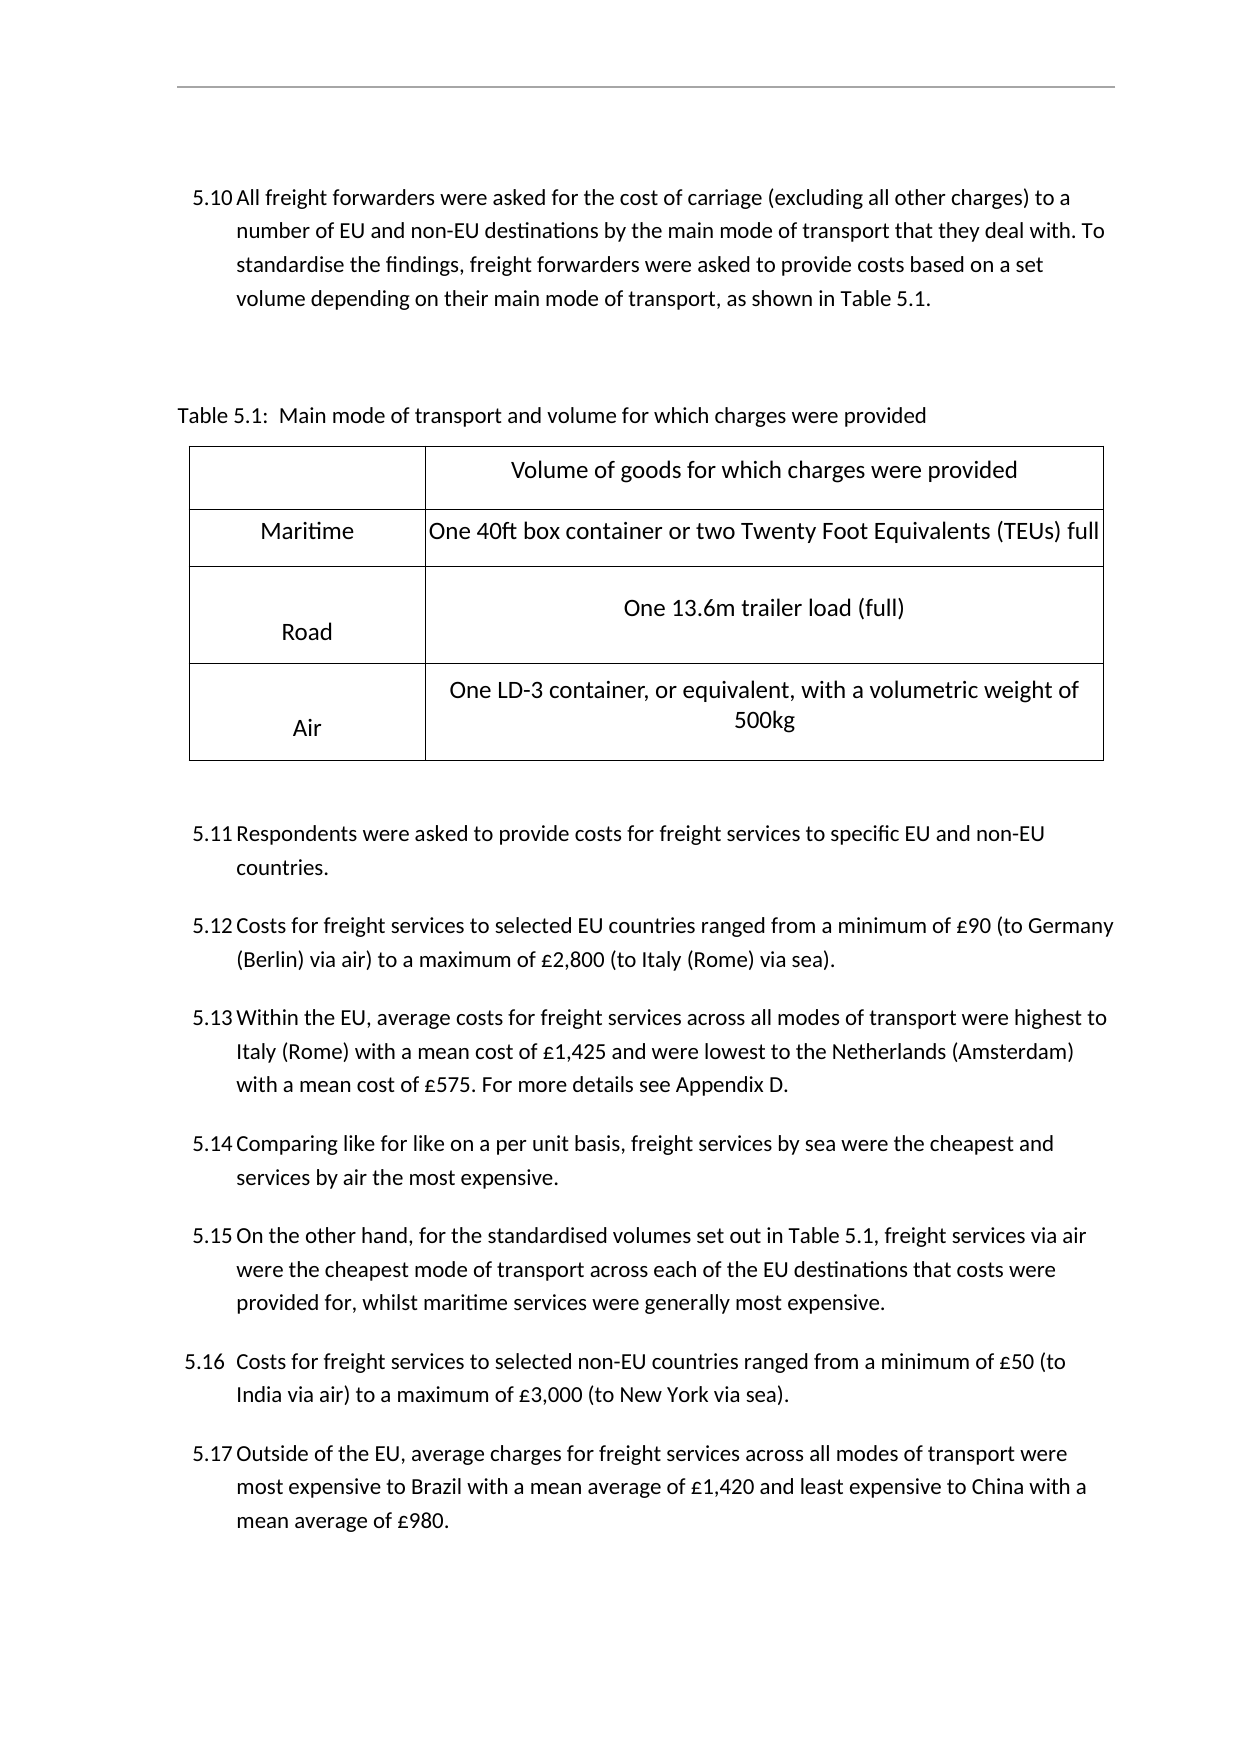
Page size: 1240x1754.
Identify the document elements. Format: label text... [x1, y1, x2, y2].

list Respondents were asked to provide costs for freight services to specific EU and non-EU countries. [192, 819, 1115, 881]
table_cell One LD-3 container, or equivalent, with a volumetric weight of 500kg [426, 664, 1103, 760]
table_cell One 13.6m trailer load (full) [426, 567, 1103, 663]
table_cell Maritime [190, 510, 425, 566]
list Costs for freight services to selected non-EU countries ranged from a minimum of £50 (to India via air) to a maximum of £3,000 (to New York via sea). [184, 1347, 1115, 1408]
list On the other hand, for the standardised volumes set out in Table 5.1, freight services via air were the cheapest mode of transport across each of the EU destinations that costs were provided for, whilst maritime services were generally most expensive. [192, 1221, 1115, 1316]
list Comparing like for like on a per unit basis, freight services by sea were the cheapest and services by air the most expensive. [192, 1129, 1115, 1191]
table_header [190, 447, 425, 509]
table_header Volume of goods for which charges were provided [426, 447, 1103, 509]
table_cell Air [190, 664, 425, 760]
table_cell One 40ft box container or two Twenty Foot Equivalents (TEUs) full [426, 510, 1103, 566]
list Outside of the EU, average charges for freight services across all modes of transport were most expensive to Brazil with a mean average of £1,420 and least expensive to China with a mean average of £980. [192, 1439, 1115, 1534]
list All freight forwarders were asked for the cost of carriage (excluding all other charges) to a number of EU and non-EU destinations by the main mode of transport that they deal with. To standardise the findings, freight forwarders were asked to provide costs based on a set volume depending on their main mode of transport, as shown in Table 5.1. [192, 183, 1115, 312]
text Table 5.1: Main mode of transport and volume for which charges were provided [177, 401, 1115, 429]
list Within the EU, average costs for freight services across all modes of transport were highest to Italy (Rome) with a mean cost of £1,425 and were lowest to the Netherlands (Amsterdam) with a mean cost of £575. For more details see Appendix D. [192, 1003, 1115, 1099]
list Costs for freight services to selected EU countries ranged from a minimum of £90 (to Germany (Berlin) via air) to a maximum of £2,800 (to Italy (Rome) via sea). [192, 911, 1115, 973]
table_cell Road [190, 567, 425, 663]
